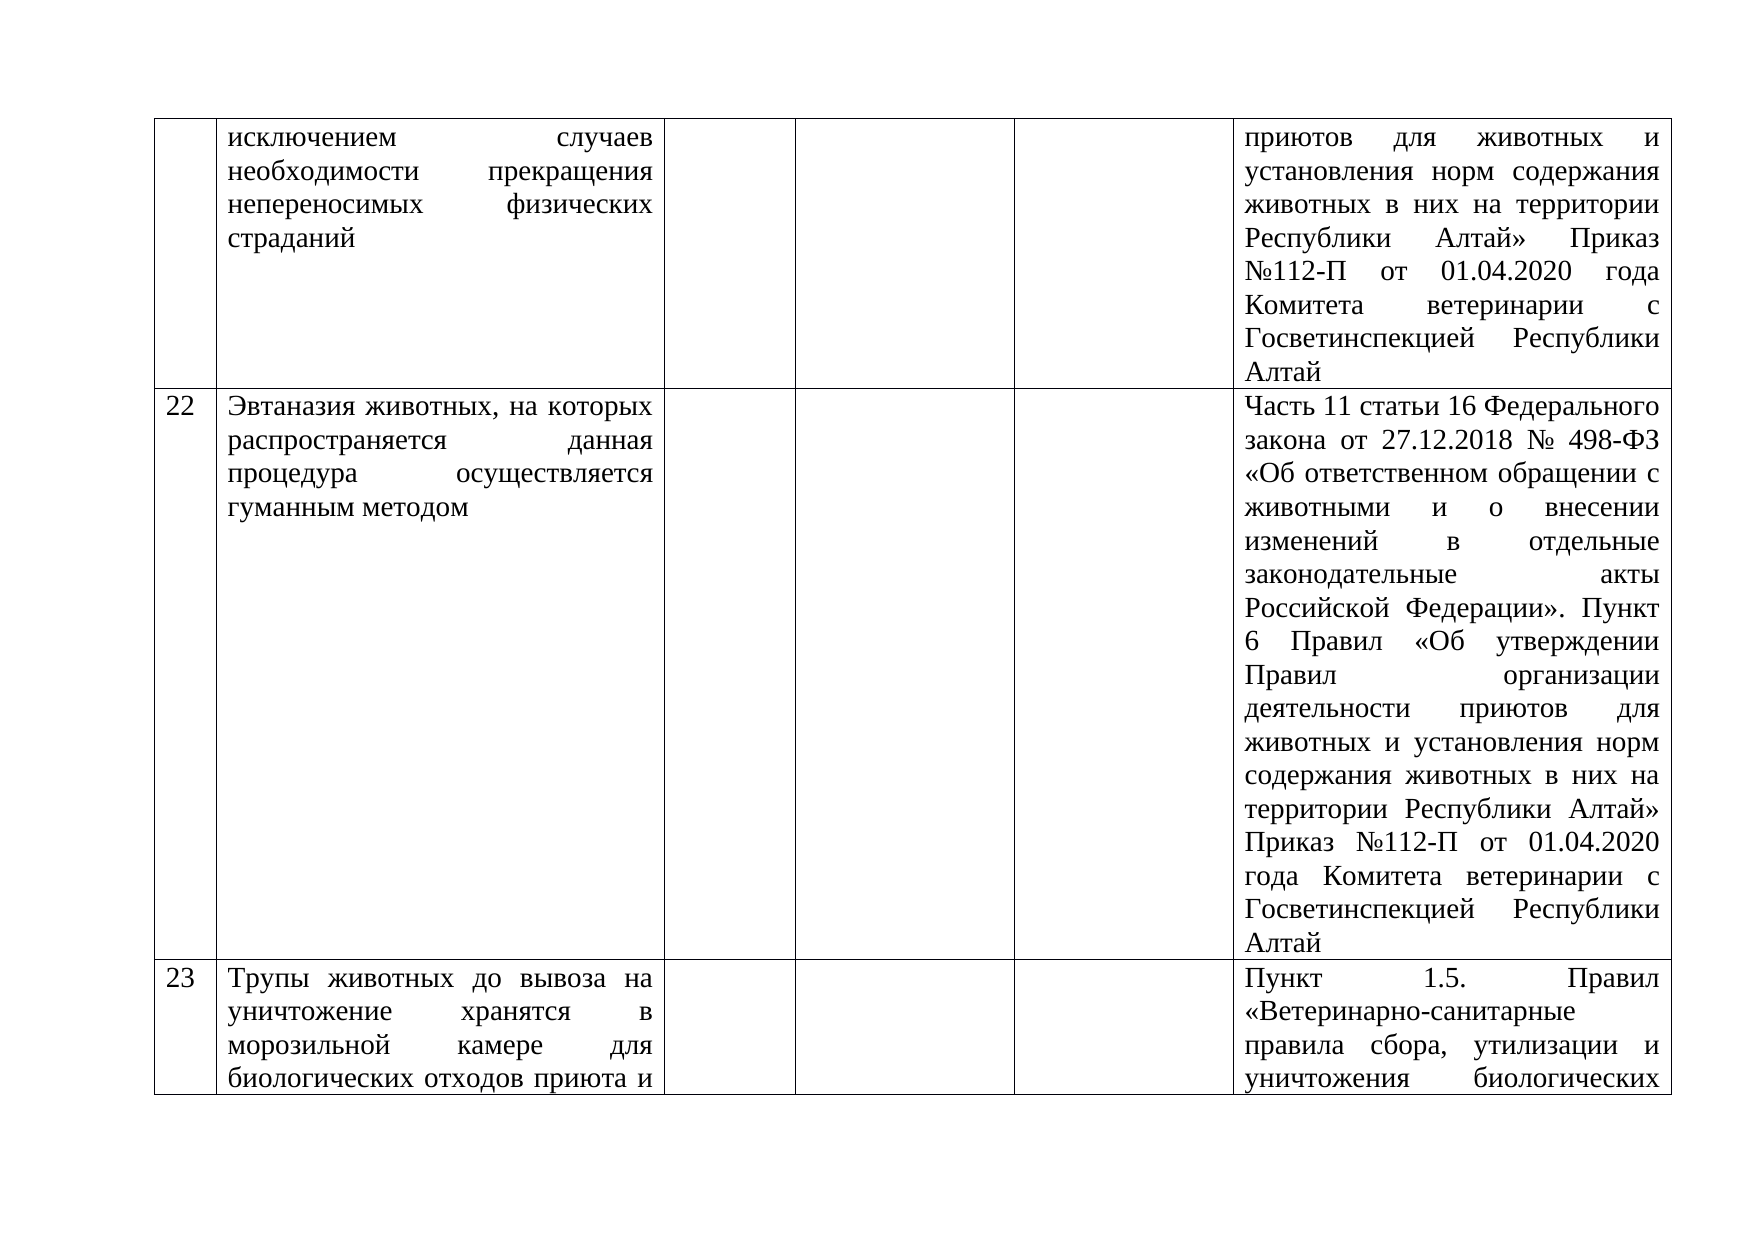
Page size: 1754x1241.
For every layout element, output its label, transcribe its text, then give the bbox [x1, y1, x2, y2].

table_cell [665, 119, 795, 387]
table_cell Эвтаназия животных, на которых распространяется данная процедура осуществляется гуманным методом [217, 389, 664, 959]
table_cell [1015, 119, 1233, 387]
table_cell 23 [155, 960, 216, 1094]
table_cell [155, 119, 216, 387]
table_cell [665, 389, 795, 959]
table_cell [1015, 960, 1233, 1094]
table_cell исключением случаев необходимости прекращения непереносимых физических страданий [217, 119, 664, 387]
table_cell приютов для животных и установления норм содержания животных в них на территории Республики Алтай» Приказ №112-П от 01.04.2020 года Комитета ветеринарии с Госветинспекцией Республики Алтай [1234, 119, 1671, 387]
table_cell Часть 11 статьи 16 Федерального закона от 27.12.2018 № 498-ФЗ «Об ответственном обращении с животными и о внесении изменений в отдельные законодательные акты Российской Федерации». Пункт 6 Правил «Об утверждении Правил организации деятельности приютов для животных и установления норм содержания животных в них на территории Республики Алтай» Приказ №112-П от 01.04.2020 года Комитета ветеринарии с Госветинспекцией Республики Алтай [1234, 389, 1671, 959]
table_cell [796, 960, 1014, 1094]
table_cell [1015, 389, 1233, 959]
table_cell Трупы животных до вывоза на уничтожение хранятся в морозильной камере для биологических отходов приюта и [217, 960, 664, 1094]
table_cell [665, 960, 795, 1094]
table_cell 22 [155, 389, 216, 959]
table_cell [796, 389, 1014, 959]
table_cell Пункт 1.5. Правил «Ветеринарно-санитарные правила сбора, утилизации и уничтожения биологических [1234, 960, 1671, 1094]
table_cell [796, 119, 1014, 387]
